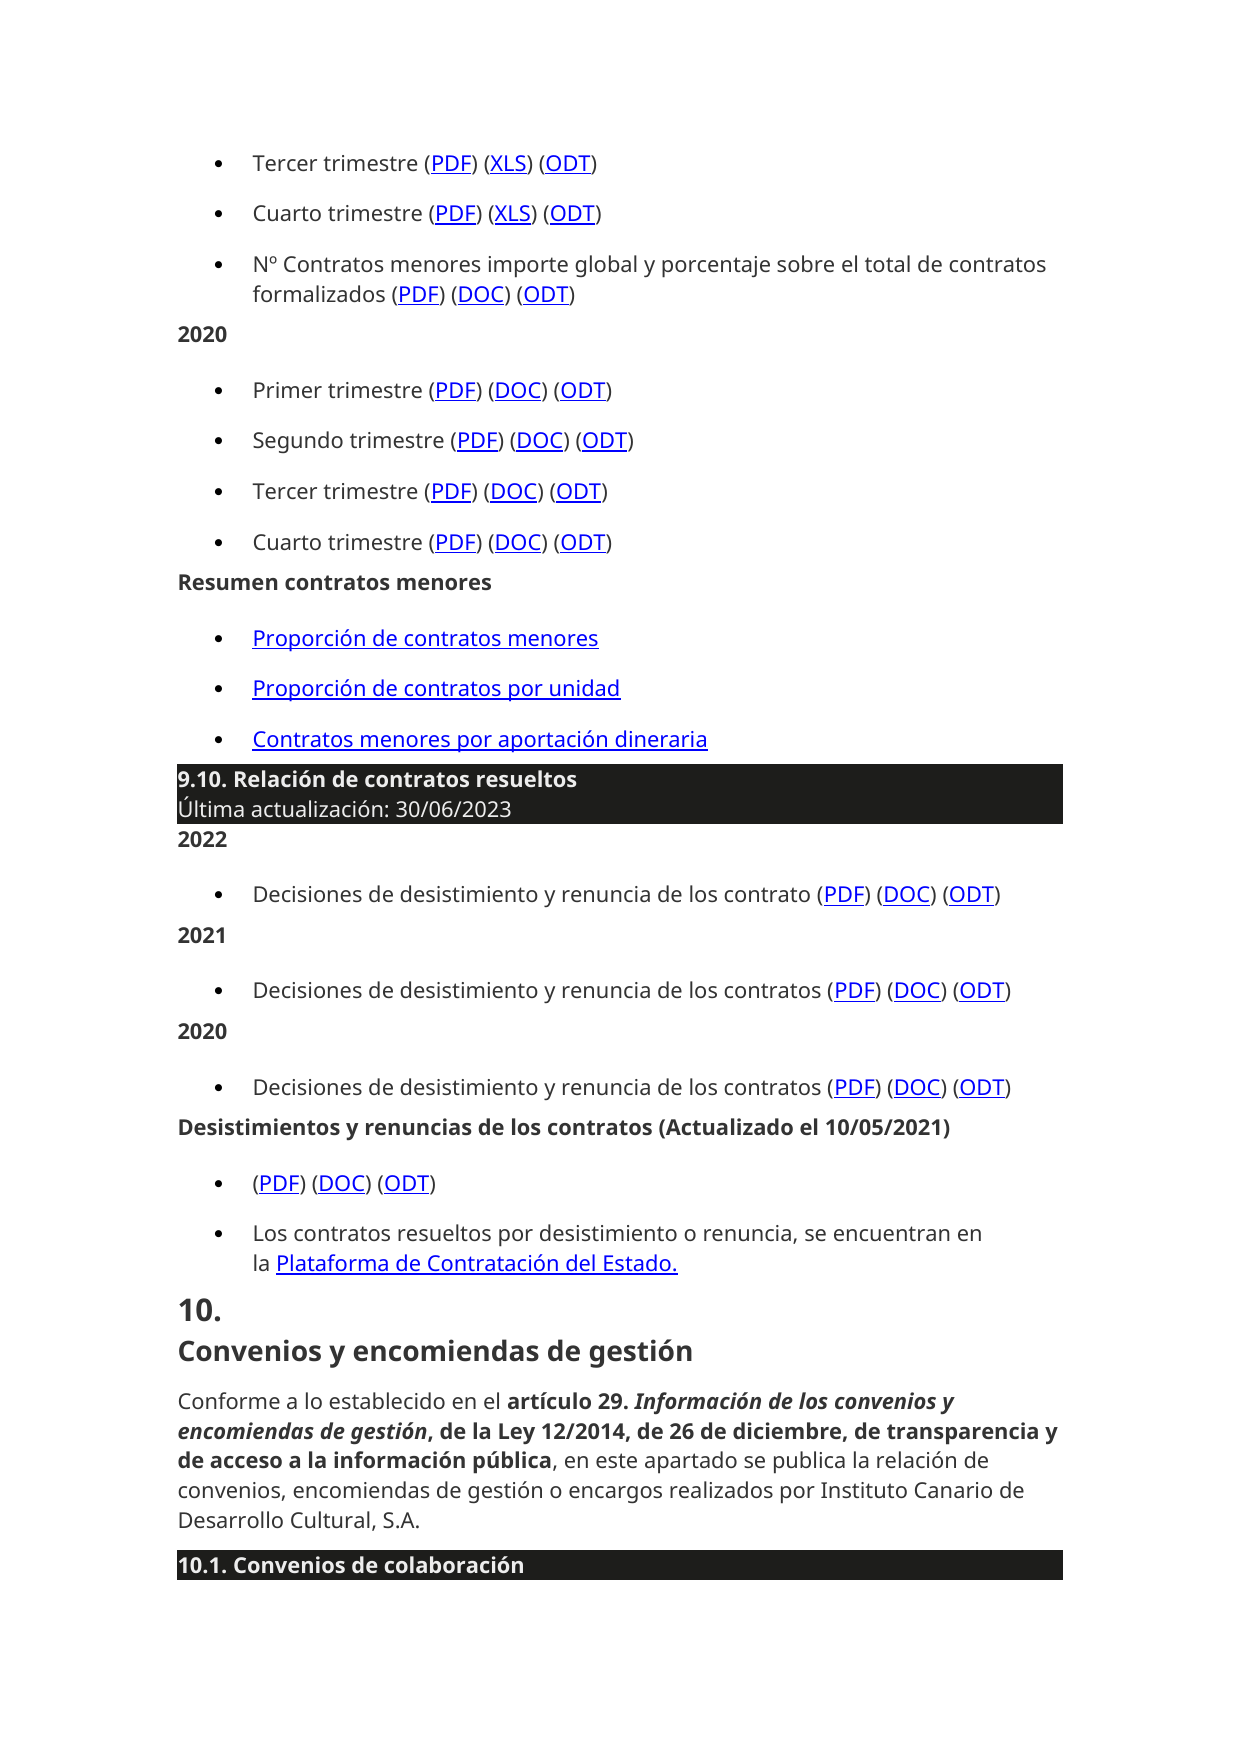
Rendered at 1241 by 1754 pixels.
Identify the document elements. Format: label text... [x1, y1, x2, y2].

text Conforme a lo establecido en el artículo 29. Información de los convenios y encomiendas de gestión, de la Ley 12/2014, de 26 de diciembre, de transparencia y de acceso a la información pública, en este apartado se publica la relación de convenios, encomiendas de gestión o encargos realizados por Instituto Canario de Desarrollo Cultural, S.A. [177, 1386, 1063, 1535]
list Proporción de contratos por unidad [215, 673, 1063, 703]
list (PDF) (DOC) (ODT) [215, 1168, 1063, 1197]
text Resumen contratos menores [177, 567, 1063, 597]
list Decisiones de desistimiento y renuncia de los contratos (PDF) (DOC) (ODT) [215, 1072, 1063, 1101]
list Decisiones de desistimiento y renuncia de los contrato (PDF) (DOC) (ODT) [215, 879, 1063, 909]
list Primer trimestre (PDF) (DOC) (ODT) [215, 375, 1063, 404]
text 2020 [177, 1016, 1063, 1046]
list Segundo trimestre (PDF) (DOC) (ODT) [215, 425, 1063, 455]
text 2020 [177, 319, 1063, 349]
list Tercer trimestre (PDF) (XLS) (ODT) [215, 148, 1063, 177]
text Convenios y encomiendas de gestión [177, 1331, 1063, 1369]
text 2021 [177, 920, 1063, 949]
list Cuarto trimestre (PDF) (DOC) (ODT) [215, 527, 1063, 556]
list Tercer trimestre (PDF) (DOC) (ODT) [215, 476, 1063, 506]
text 2022 [177, 824, 1063, 853]
text 10.1. Convenios de colaboración [177, 1550, 1063, 1580]
list Cuarto trimestre (PDF) (XLS) (ODT) [215, 198, 1063, 228]
text Última actualización: 30/06/2023 [177, 794, 1063, 824]
list Nº Contratos menores importe global y porcentaje sobre el total de contratos formalizados (PDF) (DOC) (ODT) [215, 249, 1063, 308]
text Desistimientos y renuncias de los contratos (Actualizado el 10/05/2021) [177, 1112, 1063, 1142]
list Decisiones de desistimiento y renuncia de los contratos (PDF) (DOC) (ODT) [215, 976, 1063, 1005]
list Los contratos resueltos por desistimiento o renuncia, se encuentran en la Plataforma de Contratación del Estado. [215, 1218, 1063, 1278]
list Proporción de contratos menores [215, 623, 1063, 652]
text 9.10. Relación de contratos resueltos [177, 764, 1063, 794]
text 10. [177, 1288, 1063, 1331]
list Contratos menores por aportación dineraria [215, 724, 1063, 754]
